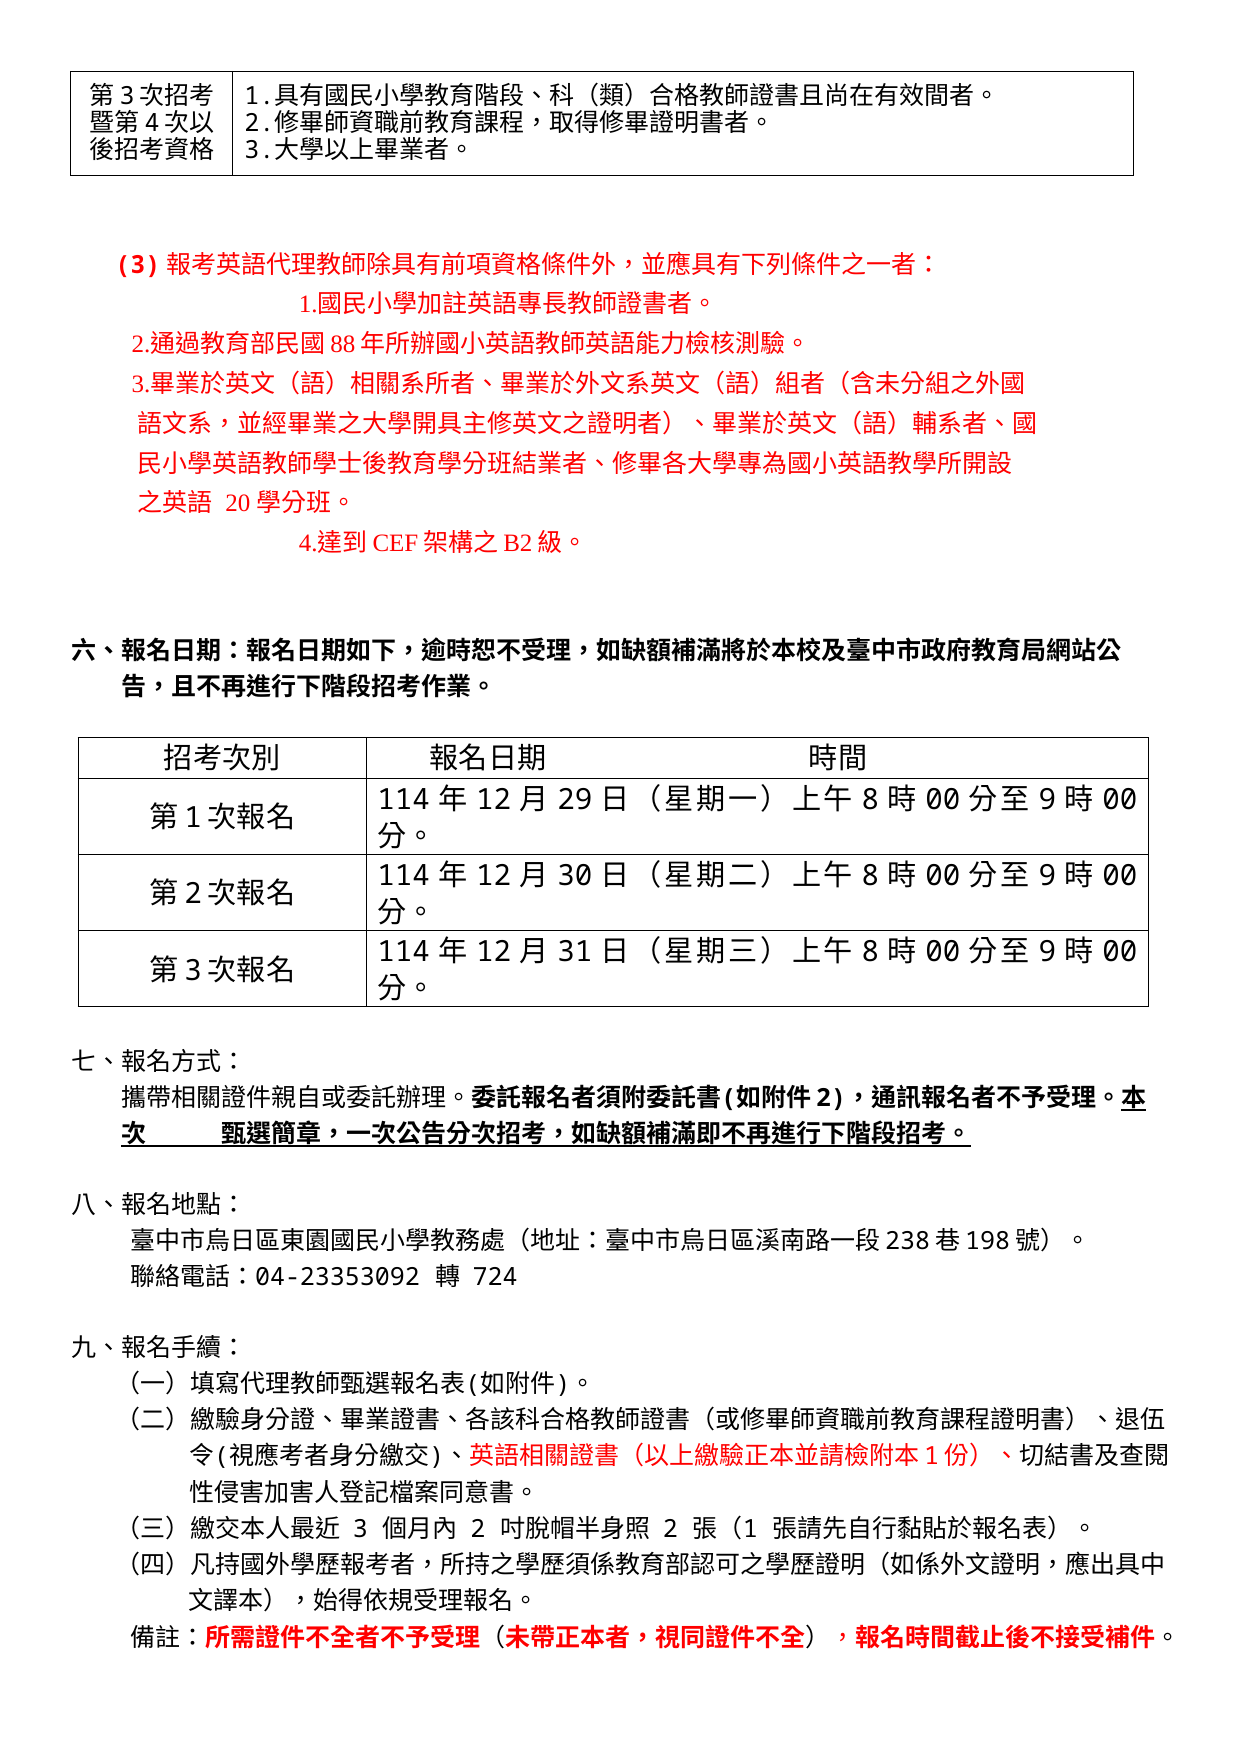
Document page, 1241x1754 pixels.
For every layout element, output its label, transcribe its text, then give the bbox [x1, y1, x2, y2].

text 九、報名手續： [71, 1327, 1169, 1363]
table_cell 114年12月30日（星期二）上午8時00分至9時00分。 [367, 855, 377, 930]
table_cell 第1次報名 [79, 779, 366, 854]
table_header 招考次別 [79, 738, 366, 778]
table_cell 第3次招考暨第4次以後招考資格 [71, 72, 232, 175]
text 之英語 20 學分班。 [100, 483, 1169, 519]
text 4.達到CEF架構之B2級。 [261, 523, 1169, 559]
text 3.畢業於英文（語）相關系所者、畢業於外文系英文（語）組者（含未分組之外國 [100, 363, 1169, 400]
text 六、報名日期：報名日期如下，逾時恕不受理，如缺額補滿將於本校及臺中市政府教育局網站公 [71, 631, 1169, 667]
text （四）凡持國外學歷報考者，所持之學歷須係教育部認可之學歷證明（如係外文證明，應出具中文譯本），始得依規受理報名。 [115, 1544, 1169, 1617]
table_cell 1.具有國民小學教育階段、科（類）合格教師證書且尚在有效間者。 2.修畢師資職前教育課程，取得修畢證明書者。 3.大學以上畢業者。 [233, 72, 1133, 175]
text 告，且不再進行下階段招考作業。 [71, 667, 1169, 703]
text 攜帶相關證件親自或委託辦理。委託報名者須附委託書(如附件2)，通訊報名者不予受理。本次 甄選簡章，一次公告分次招考，如缺額補滿即不再進行下階段招考。 [71, 1078, 1169, 1150]
text （二）繳驗身分證、畢業證書、各該科合格教師證書（或修畢師資職前教育課程證明書）、退伍令(視應考者身分繳交)、英語相關證書（以上繳驗正本並請檢附本1份）、切結書及查閱性侵害加害人登記檔案同意書。 [115, 1399, 1169, 1508]
table_cell 114年12月30日（星期二）上午8時00分至9時00分。 [1137, 855, 1148, 930]
text 語文系，並經畢業之大學開具主修英文之證明者）、畢業於英文（語）輔系者、國 [100, 403, 1169, 439]
table_cell 第3次報名 [79, 931, 366, 1006]
text 備註：所需證件不全者不予受理（未帶正本者，視同證件不全），報名時間截止後不接受補件。 [130, 1617, 1169, 1653]
text 2.通過教育部民國88年所辦國小英語教師英語能力檢核測驗。 [100, 324, 1169, 360]
table_cell 114年12月29日（星期一）上午8時00分至9時00分。 [1137, 779, 1148, 854]
table_cell 114年12月29日（星期一）上午8時00分至9時00分。 [367, 779, 377, 854]
table_cell 114年12月31日（星期三）上午8時00分至9時00分。 [367, 931, 377, 1006]
text 聯絡電話：04-23353092 轉 724 [130, 1257, 1169, 1293]
text 八、報名地點： [71, 1184, 1169, 1220]
text (3) 報考英語代理教師除具有前項資格條件外，並應具有下列條件之一者： [100, 244, 1169, 280]
text 民小學英語教師學士後教育學分班結業者、修畢各大學專為國小英語教學所開設 [100, 443, 1169, 479]
table_cell 114年12月31日（星期三）上午8時00分至9時00分。 [1137, 931, 1148, 1006]
table_header 報名日期 時間 [367, 738, 1148, 778]
text 臺中市烏日區東園國民小學教務處（地址：臺中市烏日區溪南路一段238巷198號）。 [130, 1220, 1169, 1257]
text 1.國民小學加註英語專長教師證書者。 [261, 284, 1169, 320]
text 七、報名方式： [71, 1041, 1169, 1078]
table_cell 第2次報名 [79, 855, 366, 930]
text （三）繳交本人最近 3 個月內 2 吋脫帽半身照 2 張（1 張請先自行黏貼於報名表）。 [115, 1508, 1169, 1544]
text （一）填寫代理教師甄選報名表(如附件)。 [115, 1363, 1169, 1399]
